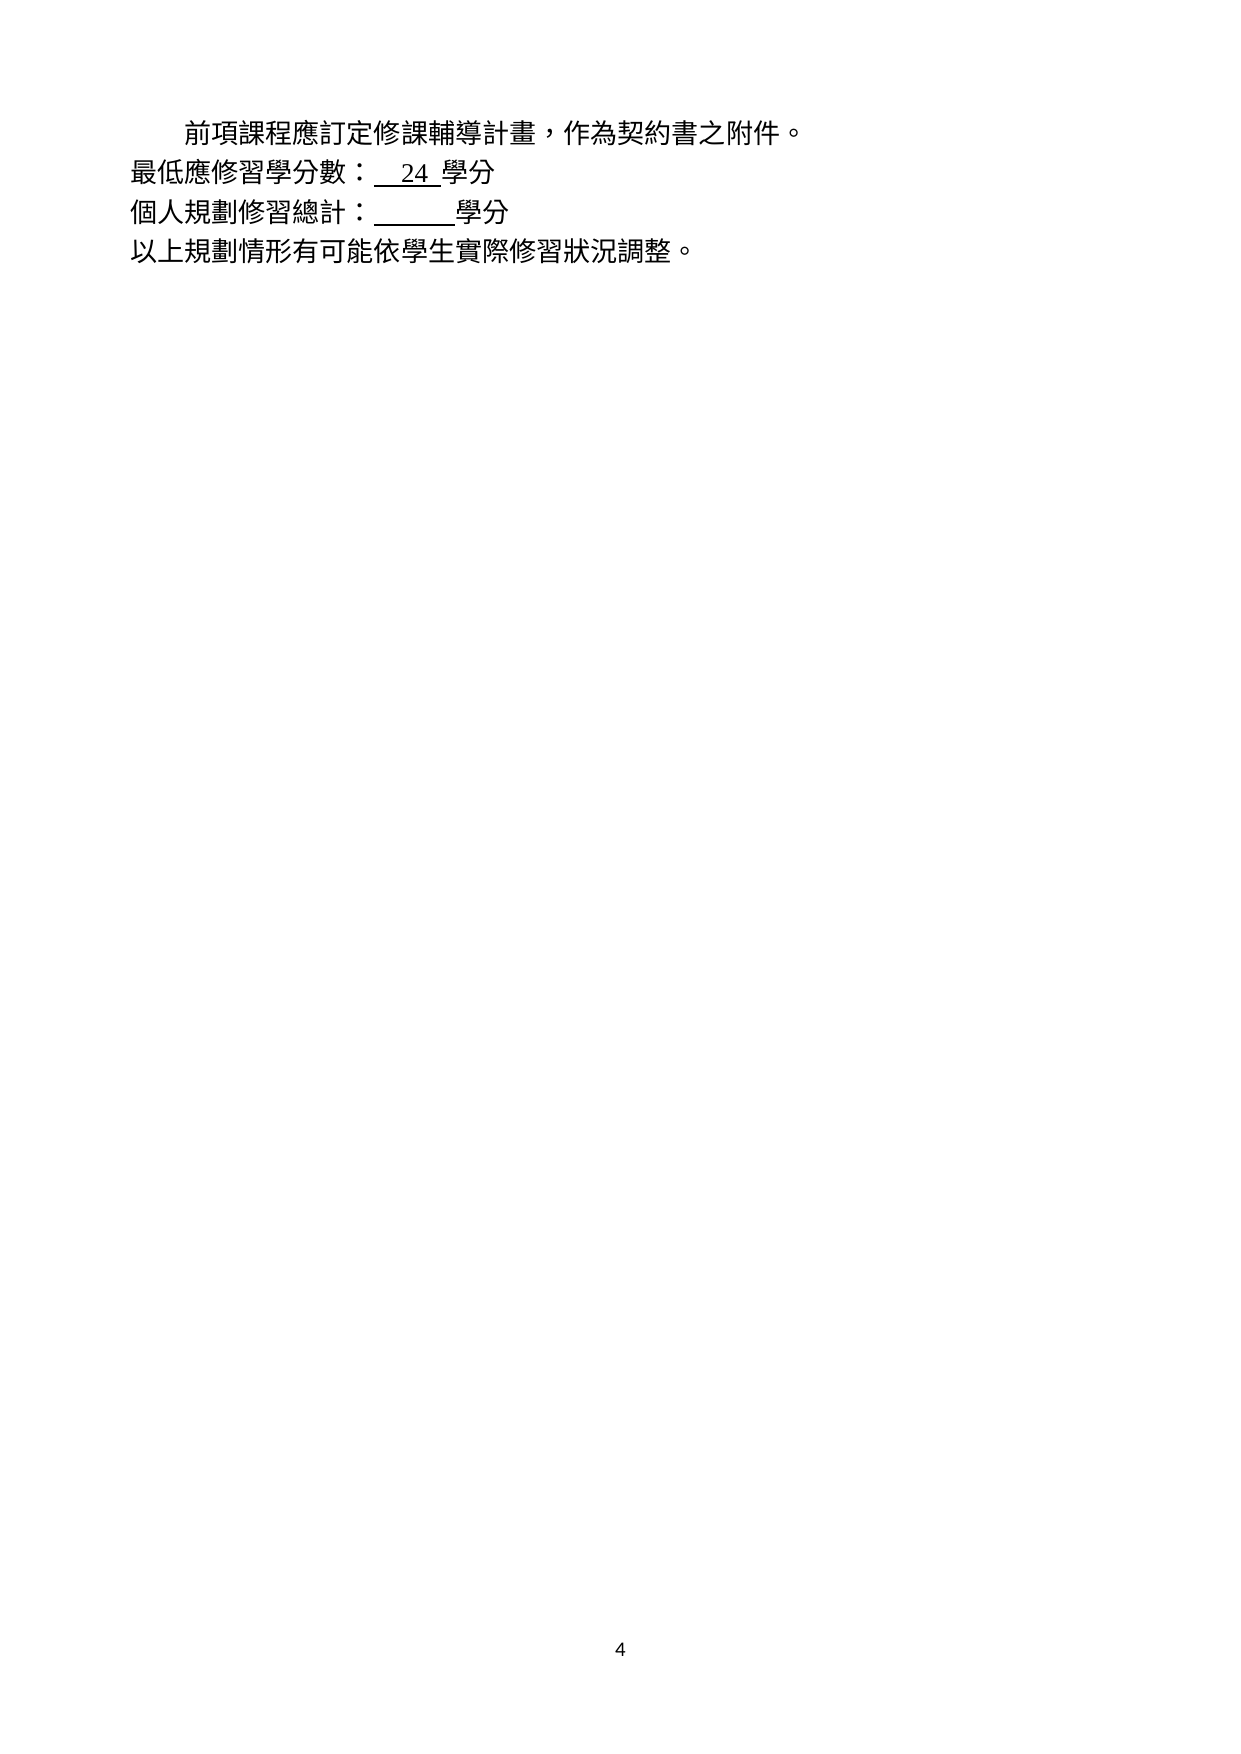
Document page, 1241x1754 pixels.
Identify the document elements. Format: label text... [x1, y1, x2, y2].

text 以上規劃情形有可能依學生實際修習狀況調整。 [130, 230, 1110, 269]
text 個人規劃修習總計： 學分 [130, 191, 1110, 230]
text 最低應修習學分數： 24 學分 [130, 151, 1110, 191]
text 前項課程應訂定修課輔導計畫，作為契約書之附件。 [130, 112, 1110, 151]
